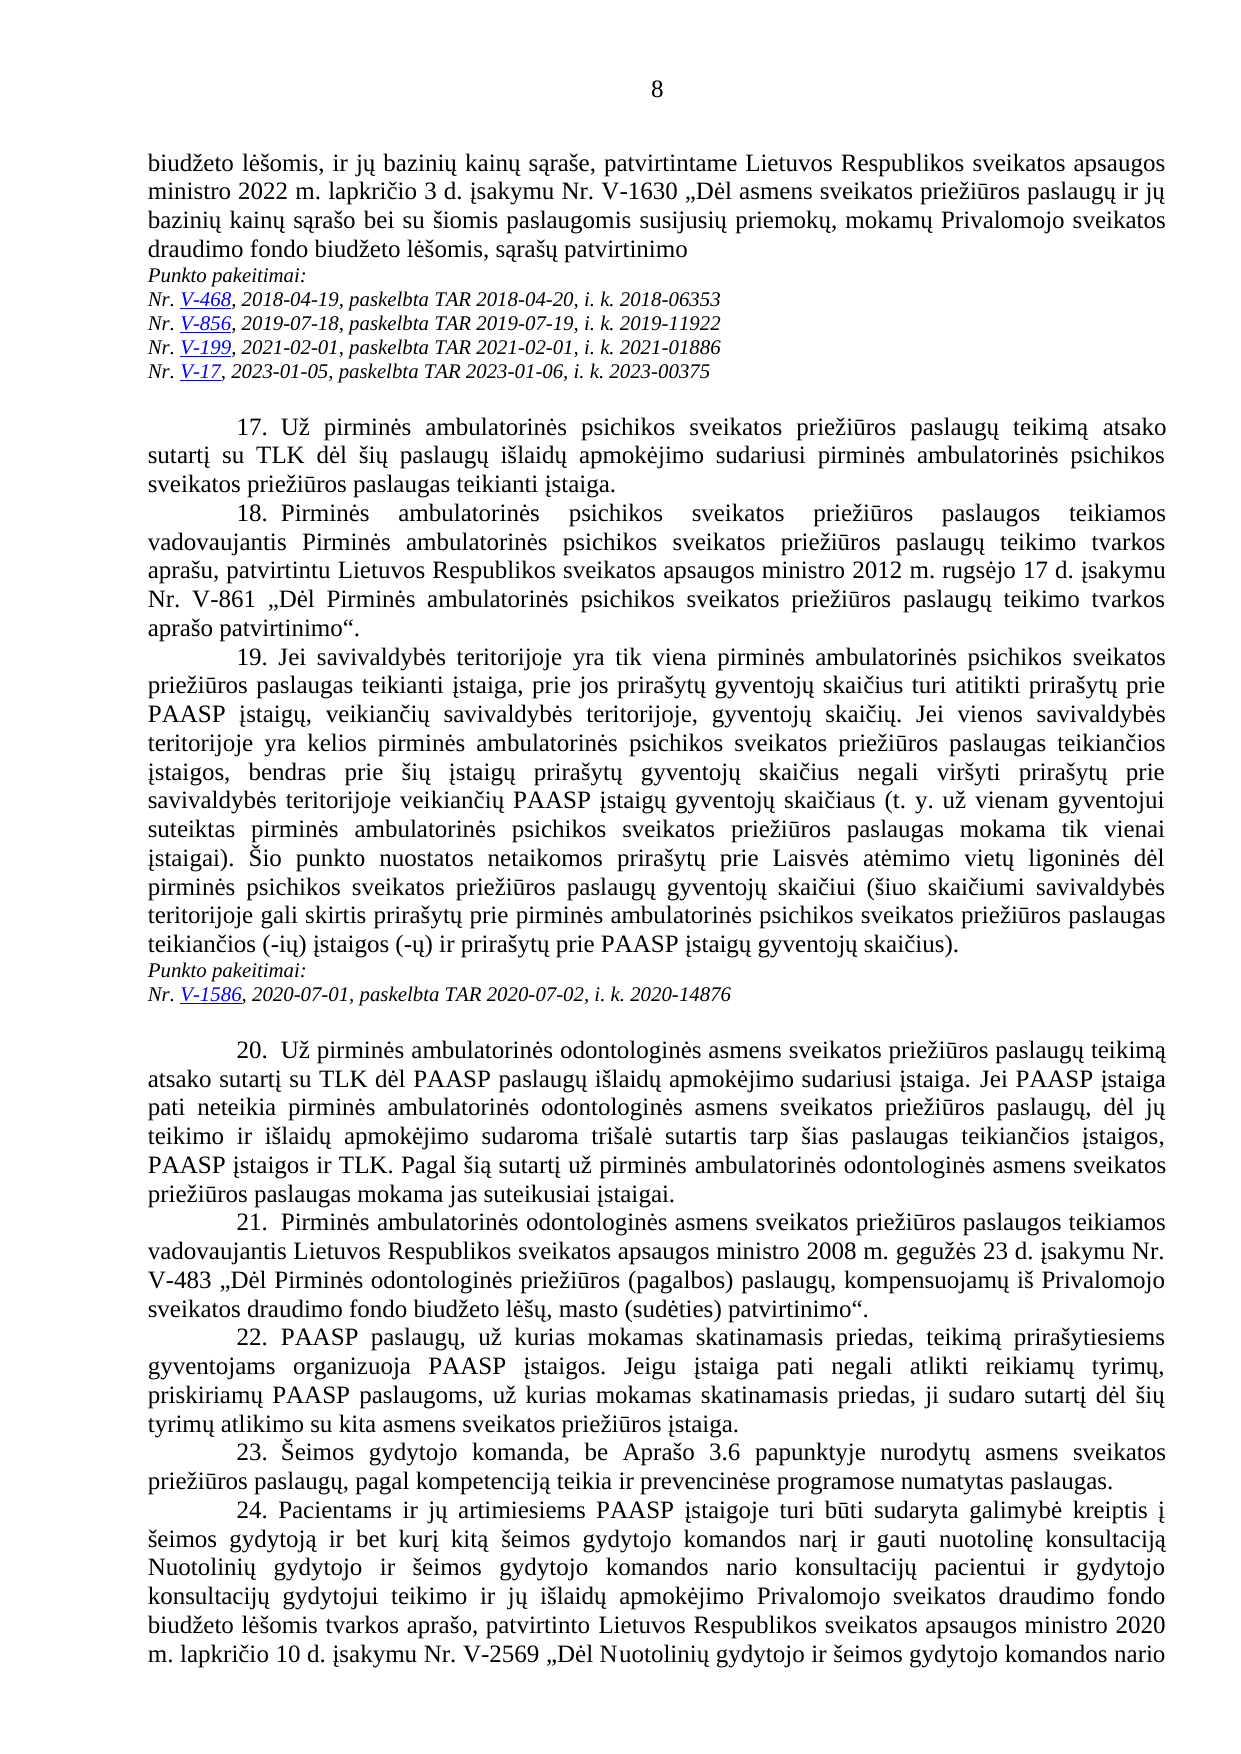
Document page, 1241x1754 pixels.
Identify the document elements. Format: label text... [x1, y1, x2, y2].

text 24. Pacientams ir jų artimiesiems PAASP įstaigoje turi būti sudaryta galimybė kreiptis į šeimos gydytoją ir bet kurį kitą šeimos gydytojo komandos narį ir gauti nuotolinę konsultaciją Nuotolinių gydytojo ir šeimos gydytojo komandos nario konsultacijų pacientui ir gydytojo konsultacijų gydytojui teikimo ir jų išlaidų apmokėjimo Privalomojo sveikatos draudimo fondo biudžeto lėšomis tvarkos aprašo, patvirtinto Lietuvos Respublikos sveikatos apsaugos ministro 2020 m. lapkričio 10 d. įsakymu Nr. V-2569 „Dėl Nuotolinių gydytojo ir šeimos gydytojo komandos nario [148, 1495, 1166, 1667]
text 23. Šeimos gydytojo komanda, be Aprašo 3.6 papunktyje nurodytų asmens sveikatos priežiūros paslaugų, pagal kompetenciją teikia ir prevencinėse programose numatytas paslaugas. [148, 1437, 1166, 1495]
text Punkto pakeitimai: [148, 263, 1166, 287]
text 19. Jei savivaldybės teritorijoje yra tik viena pirminės ambulatorinės psichikos sveikatos priežiūros paslaugas teikianti įstaiga, prie jos prirašytų gyventojų skaičius turi atitikti prirašytų prie PAASP įstaigų, veikiančių savivaldybės teritorijoje, gyventojų skaičių. Jei vienos savivaldybės teritorijoje yra kelios pirminės ambulatorinės psichikos sveikatos priežiūros paslaugas teikiančios įstaigos, bendras prie šių įstaigų prirašytų gyventojų skaičius negali viršyti prirašytų prie savivaldybės teritorijoje veikiančių PAASP įstaigų gyventojų skaičiaus (t. y. už vienam gyventojui suteiktas pirminės ambulatorinės psichikos sveikatos priežiūros paslaugas mokama tik vienai įstaigai). Šio punkto nuostatos netaikomos prirašytų prie Laisvės atėmimo vietų ligoninės dėl pirminės psichikos sveikatos priežiūros paslaugų gyventojų skaičiui (šiuo skaičiumi savivaldybės teritorijoje gali skirtis prirašytų prie pirminės ambulatorinės psichikos sveikatos priežiūros paslaugas teikiančios (-ių) įstaigos (-ų) ir prirašytų prie PAASP įstaigų gyventojų skaičius). [148, 642, 1166, 958]
text biudžeto lėšomis, ir jų bazinių kainų sąraše, patvirtintame Lietuvos Respublikos sveikatos apsaugos ministro 2022 m. lapkričio 3 d. įsakymu Nr. V-1630 „Dėl asmens sveikatos priežiūros paslaugų ir jų bazinių kainų sąrašo bei su šiomis paslaugomis susijusių priemokų, mokamų Privalomojo sveikatos draudimo fondo biudžeto lėšomis, sąrašų patvirtinimo [148, 148, 1166, 263]
text 18. Pirminės ambulatorinės psichikos sveikatos priežiūros paslaugos teikiamos vadovaujantis Pirminės ambulatorinės psichikos sveikatos priežiūros paslaugų teikimo tvarkos aprašu, patvirtintu Lietuvos Respublikos sveikatos apsaugos ministro 2012 m. rugsėjo 17 d. įsakymu Nr. V-861 „Dėl Pirminės ambulatorinės psichikos sveikatos priežiūros paslaugų teikimo tvarkos aprašo patvirtinimo“. [148, 498, 1166, 642]
text Nr. V-17, 2023-01-05, paskelbta TAR 2023-01-06, i. k. 2023-00375 [148, 359, 1166, 383]
text 20. Už pirminės ambulatorinės odontologinės asmens sveikatos priežiūros paslaugų teikimą atsako sutartį su TLK dėl PAASP paslaugų išlaidų apmokėjimo sudariusi įstaiga. Jei PAASP įstaiga pati neteikia pirminės ambulatorinės odontologinės asmens sveikatos priežiūros paslaugų, dėl jų teikimo ir išlaidų apmokėjimo sudaroma trišalė sutartis tarp šias paslaugas teikiančios įstaigos, PAASP įstaigos ir TLK. Pagal šią sutartį už pirminės ambulatorinės odontologinės asmens sveikatos priežiūros paslaugas mokama jas suteikusiai įstaigai. [148, 1035, 1166, 1207]
text Nr. V-856, 2019-07-18, paskelbta TAR 2019-07-19, i. k. 2019-11922 [148, 311, 1166, 335]
text 22. PAASP paslaugų, už kurias mokamas skatinamasis priedas, teikimą prirašytiesiems gyventojams organizuoja PAASP įstaigos. Jeigu įstaiga pati negali atlikti reikiamų tyrimų, priskiriamų PAASP paslaugoms, už kurias mokamas skatinamasis priedas, ji sudaro sutartį dėl šių tyrimų atlikimo su kita asmens sveikatos priežiūros įstaiga. [148, 1322, 1166, 1437]
text 21. Pirminės ambulatorinės odontologinės asmens sveikatos priežiūros paslaugos teikiamos vadovaujantis Lietuvos Respublikos sveikatos apsaugos ministro 2008 m. gegužės 23 d. įsakymu Nr. V-483 „Dėl Pirminės odontologinės priežiūros (pagalbos) paslaugų, kompensuojamų iš Privalomojo sveikatos draudimo fondo biudžeto lėšų, masto (sudėties) patvirtinimo“. [148, 1207, 1166, 1322]
text 17. Už pirminės ambulatorinės psichikos sveikatos priežiūros paslaugų teikimą atsako sutartį su TLK dėl šių paslaugų išlaidų apmokėjimo sudariusi pirminės ambulatorinės psichikos sveikatos priežiūros paslaugas teikianti įstaiga. [148, 412, 1166, 498]
text Punkto pakeitimai: [148, 958, 1166, 982]
text Nr. V-199, 2021-02-01, paskelbta TAR 2021-02-01, i. k. 2021-01886 [148, 335, 1166, 359]
text Nr. V-1586, 2020-07-01, paskelbta TAR 2020-07-02, i. k. 2020-14876 [148, 982, 1166, 1006]
text Nr. V-468, 2018-04-19, paskelbta TAR 2018-04-20, i. k. 2018-06353 [148, 287, 1166, 311]
